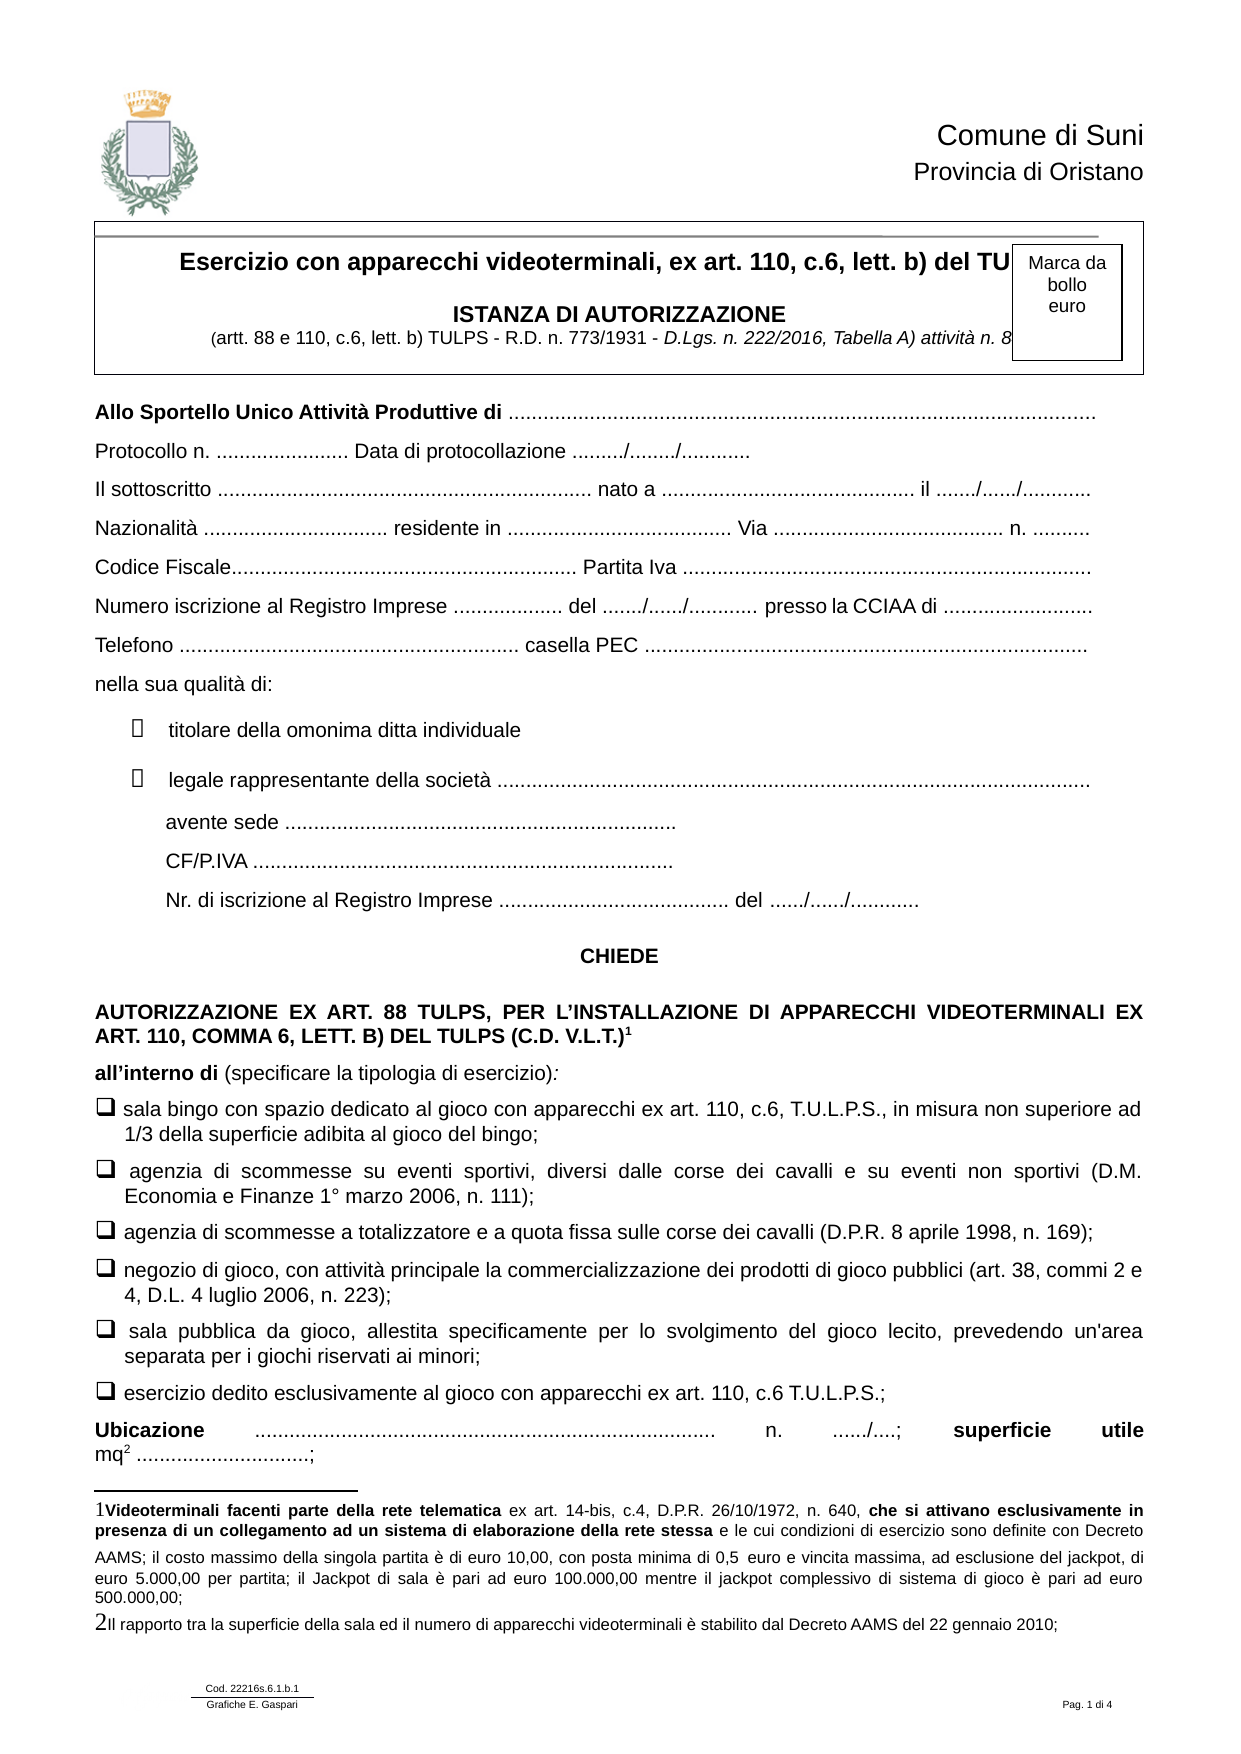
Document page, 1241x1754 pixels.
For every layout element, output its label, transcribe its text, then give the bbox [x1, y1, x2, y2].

text Numero iscrizione al Registro Imprese ................... del ......./....../............ presso la CCIAA di .......................... [94, 594, 1144, 618]
text Provincia di Oristano [200, 157, 1144, 185]
text Videoterminali facenti parte della rete telematica ex art. 14-bis, c.4, D.P.R. 26/10/1972, n. 640, che si attivano esclusivamente in presenza di un collegamento ad un sistema di elaborazione della rete stessa e le cui condizioni di esercizio sono definite con Decreto AAMS; il costo massimo della singola partita è di euro 10,00, con posta minima di 0,5 euro e vincita massima, ad esclusione del jackpot, di euro 5.000,00 per partita; il Jackpot di sala è pari ad euro 100.000,00 mentre il jackpot complessivo di sistema di gioco è pari ad euro 500.000,00; [94, 1497, 1144, 1607]
text  sala bingo con spazio dedicato al gioco con apparecchi ex art. 110, c.6, T.U.L.P.S., in misura non superiore ad 1/3 della superficie adibita al gioco del bingo; [94, 1097, 1144, 1146]
text avente sede .................................................................... [165, 810, 1144, 834]
text CHIEDE [94, 944, 1144, 968]
text  agenzia di scommesse su eventi sportivi, diversi dalle corse dei cavalli e su eventi non sportivi (D.M. Economia e Finanze 1° marzo 2006, n. 111); [94, 1158, 1144, 1207]
text Comune di Suni [200, 118, 1144, 152]
text Nazionalità ................................ residente in ....................................... Via ........................................ n. .......... [94, 516, 1144, 540]
table_header Esercizio con apparecchi videoterminali, ex art. 110, c.6, lett. b) del TULPS ISTANZA DI AUTORIZZAZIONE (artt. 88 e 110, c.6, lett. b) TULPS - R.D. n. 773/1931 - D.Lgs. n. 222/2016, Tabella A) attività n. 84) [95, 222, 1143, 373]
text  agenzia di scommesse a totalizzatore e a quota fissa sulle corse dei cavalli (D.P.R. 8 aprile 1998, n. 169); [94, 1220, 1144, 1245]
text AUTORIZZAZIONE EX ART. 88 TULPS, PER L’INSTALLAZIONE DI APPARECCHI VIDEOTERMINALI EX ART. 110, COMMA 6, LETT. B) DEL TULPS (C.D. V.L.T.) [94, 1000, 1144, 1048]
text Il sottoscritto ................................................................. nato a ............................................ il ......./....../............ [94, 477, 1144, 501]
text  esercizio dedito esclusivamente al gioco con apparecchi ex art. 110, c.6 T.U.L.P.S.; [94, 1380, 1144, 1405]
text  legale rappresentante della società ....................................................................................................... [130, 760, 1144, 794]
text Protocollo n. ....................... Data di protocollazione ........./......../............ [94, 438, 1144, 462]
text all’interno di (specificare la tipologia di esercizio): [94, 1061, 1144, 1084]
text Codice Fiscale............................................................ Partita Iva ....................................................................... [94, 555, 1144, 579]
text nella sua qualità di: [94, 672, 1144, 696]
picture [98, 87, 200, 219]
text Allo Sportello Unico Attività Produttive di [94, 399, 1144, 423]
text  negozio di gioco, con attività principale la commercializzazione dei prodotti di gioco pubblici (art. 38, commi 2 e 4, D.L. 4 luglio 2006, n. 223); [94, 1257, 1144, 1306]
text Nr. di iscrizione al Registro Imprese ........................................ del ....../....../............ [165, 888, 1144, 912]
text Ubicazione ................................................................................ n. ....../....; superficie utile mq ..............................; [94, 1418, 1144, 1466]
text  sala pubblica da gioco, allestita specificamente per lo svolgimento del gioco lecito, prevedendo un'area separata per i giochi riservati ai minori; [94, 1319, 1144, 1368]
text CF/P.IVA ......................................................................... [165, 849, 1144, 873]
text Il rapporto tra la superficie della sala ed il numero di apparecchi videoterminali è stabilito dal Decreto AAMS del 22 gennaio 2010; [94, 1607, 1144, 1636]
text Telefono ........................................................... casella PEC ............................................................................. [94, 633, 1144, 657]
text  titolare della omonima ditta individuale [130, 710, 1144, 744]
